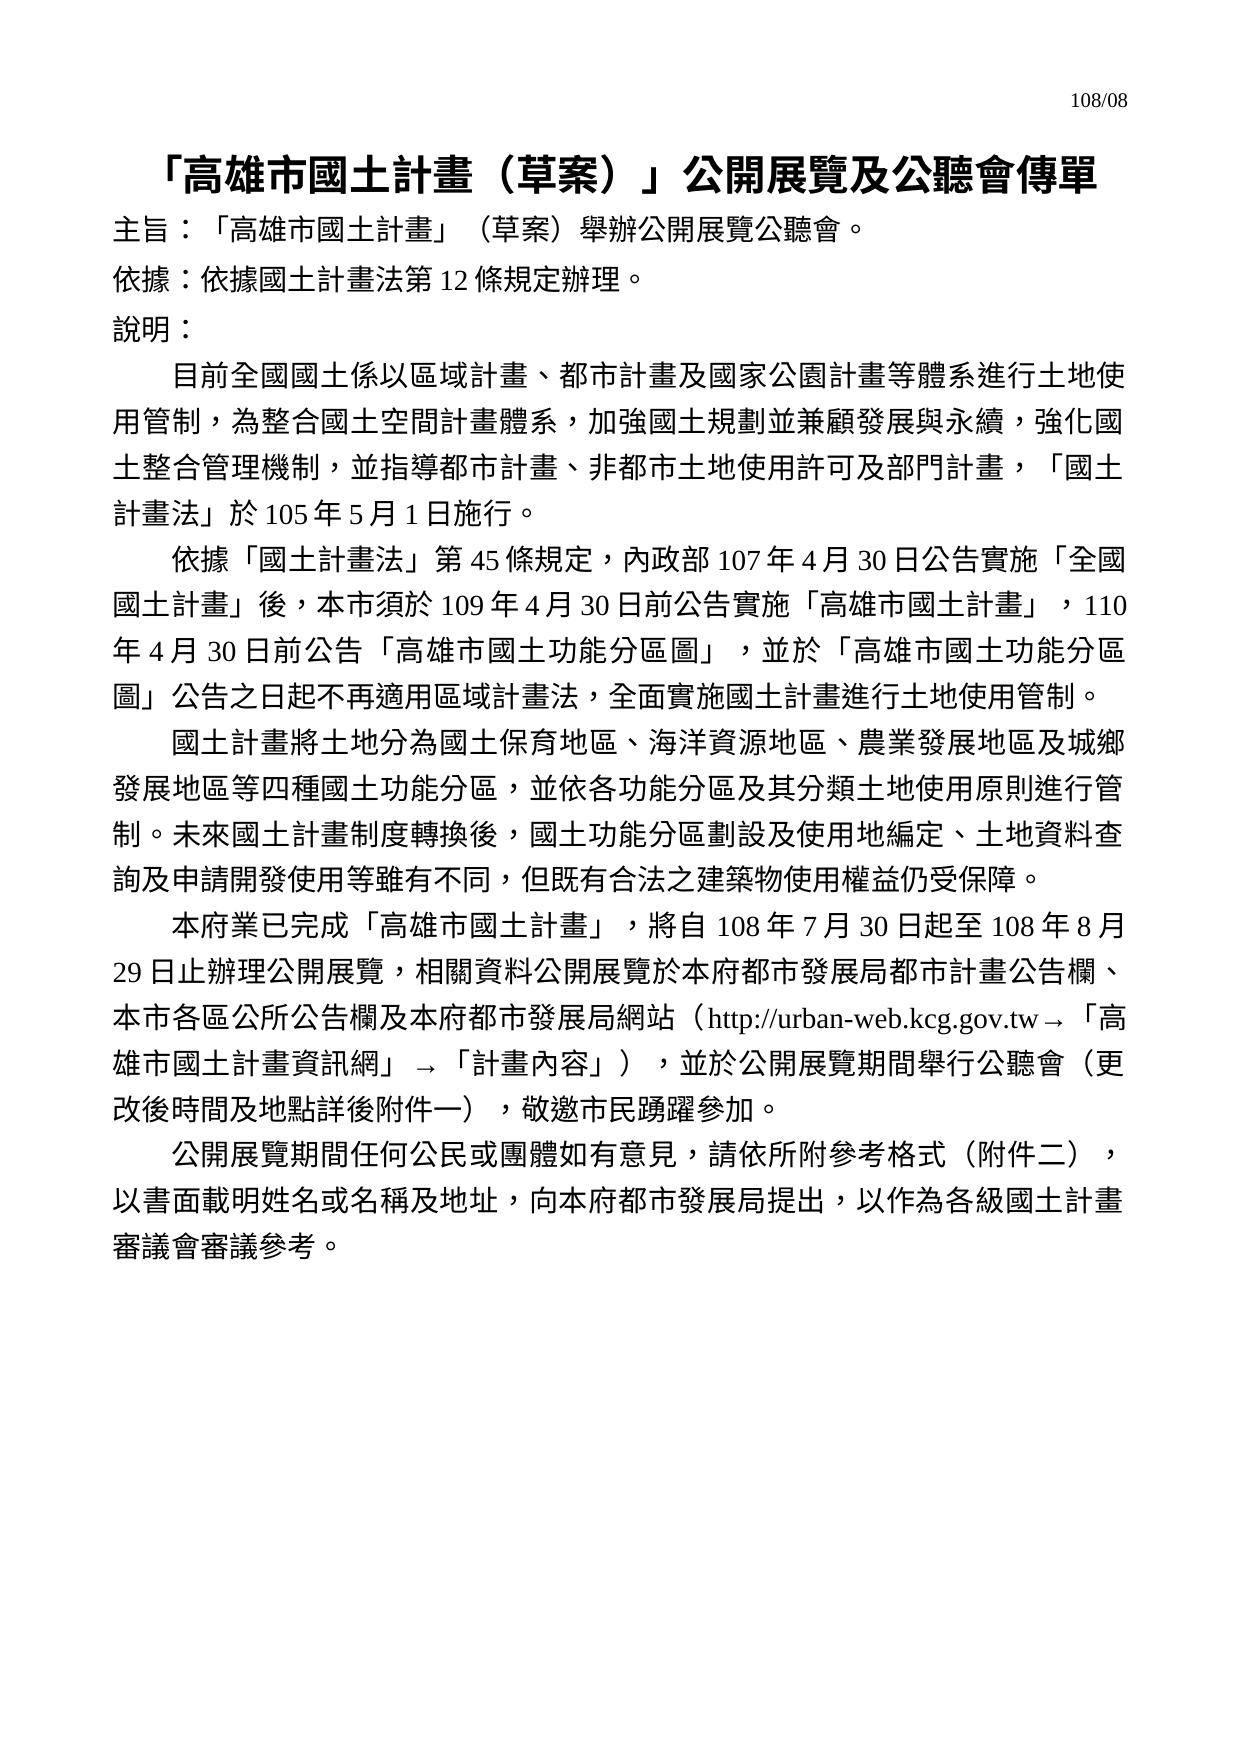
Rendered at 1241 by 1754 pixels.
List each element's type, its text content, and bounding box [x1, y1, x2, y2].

text 本府業已完成「高雄市國土計畫」，將自108年7月30日起至108年8月29日止辦理公開展覽，相關資料公開展覽於本府都市發展局都市計畫公告欄、本市各區公所公告欄及本府都市發展局網站（http://urban-web.kcg.gov.tw→「高雄市國土計畫資訊網」→「計畫內容」），並於公開展覽期間舉行公聽會（更改後時間及地點詳後附件一），敬邀市民踴躍參加。 [112, 900, 1128, 1129]
text 目前全國國土係以區域計畫、都市計畫及國家公園計畫等體系進行土地使用管制，為整合國土空間計畫體系，加強國土規劃並兼顧發展與永續，強化國土整合管理機制，並指導都市計畫、非都市土地使用許可及部門計畫，「國土計畫法」於105年5月1日施行。 [112, 350, 1128, 533]
text 「高雄市國土計畫（草案）」公開展覽及公聽會傳單 [112, 150, 1128, 200]
text 依據：依據國土計畫法第12條規定辦理。 [112, 250, 1128, 300]
text 主旨：「高雄市國土計畫」（草案）舉辦公開展覽公聽會。 [112, 200, 1128, 250]
text 公開展覽期間任何公民或團體如有意見，請依所附參考格式（附件二），以書面載明姓名或名稱及地址，向本府都市發展局提出，以作為各級國土計畫審議會審議參考。 [112, 1129, 1128, 1267]
text 國土計畫將土地分為國土保育地區、海洋資源地區、農業發展地區及城鄉發展地區等四種國土功能分區，並依各功能分區及其分類土地使用原則進行管制。未來國土計畫制度轉換後，國土功能分區劃設及使用地編定、土地資料查詢及申請開發使用等雖有不同，但既有合法之建築物使用權益仍受保障。 [112, 717, 1128, 900]
text 說明： [112, 300, 1128, 350]
text 依據「國土計畫法」第45條規定，內政部107年4月30日公告實施「全國國土計畫」後，本市須於109年4月30日前公告實施「高雄市國土計畫」，110年4月30日前公告「高雄市國土功能分區圖」，並於「高雄市國土功能分區圖」公告之日起不再適用區域計畫法，全面實施國土計畫進行土地使用管制。 [112, 533, 1128, 717]
